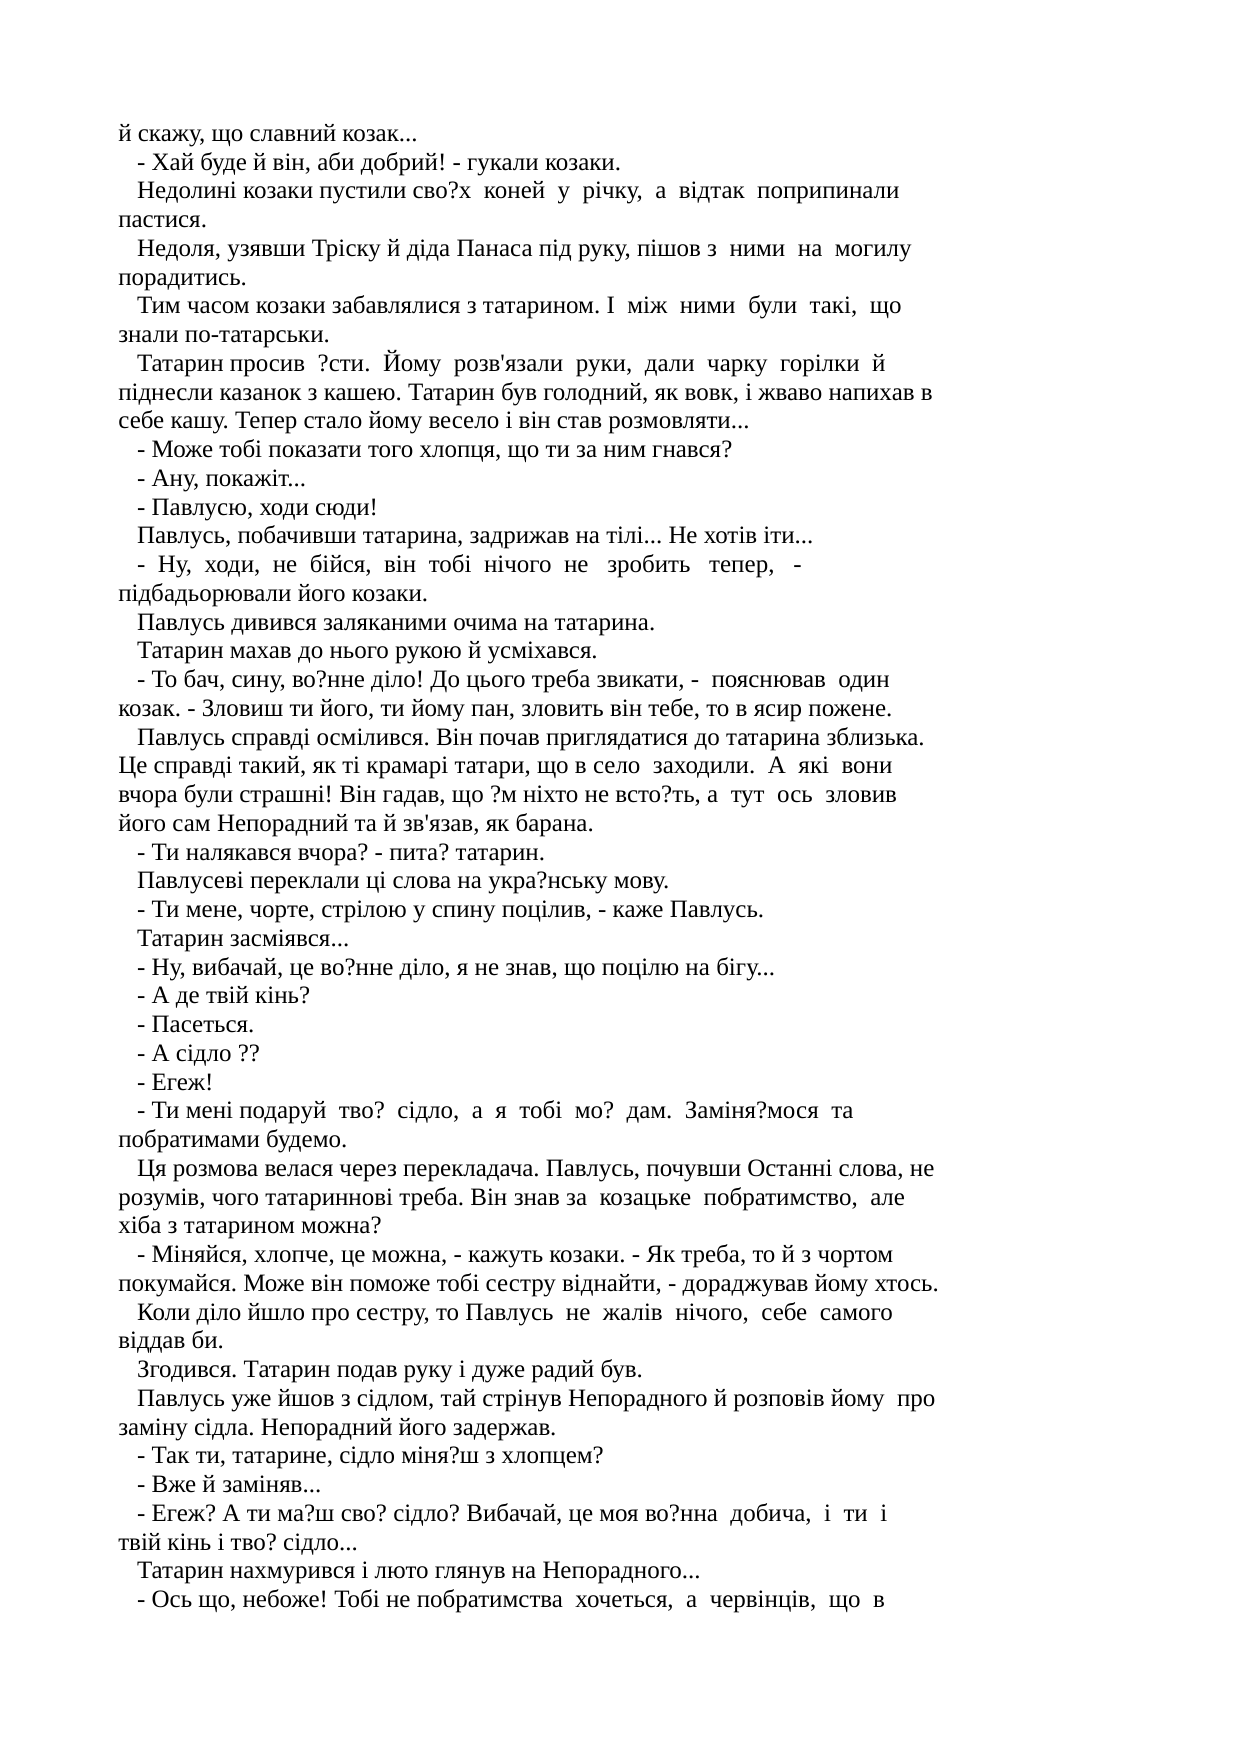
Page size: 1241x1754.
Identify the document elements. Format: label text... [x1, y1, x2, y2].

text Павлусь, побачивши татарина, задрижав на тiлi... Не хотiв iти... [118, 521, 1122, 549]
text - Може тобi показати того хлопця, що ти за ним гнався? [118, 434, 1122, 463]
text - Вже й замiняв... [118, 1469, 1122, 1498]
text Ця розмова велася через перекладача. Павлусь, почувши Останнi слова, не [118, 1153, 1122, 1182]
text - Ну, вибачай, це во?нне дiло, я не знав, що поцiлю на бiгу... [118, 952, 1122, 981]
text - То бач, сину, во?нне дiло! До цього треба звикати, - пояснював один [118, 664, 1122, 693]
text - Ось що, небоже! Тобi не побратимства хочеться, а червiнцiв, що в [118, 1584, 1122, 1613]
text пiдбадьорювали його козаки. [118, 578, 1122, 607]
text - Ти мене, чорте, стрiлою у спину поцiлив, - каже Павлусь. [118, 894, 1122, 923]
text - Ну, ходи, не бiйся, вiн тобi нiчого не зробить тепер, - [118, 549, 1122, 578]
text Павлусь дивився заляканими очима на татарина. [118, 607, 1122, 636]
text Недолинi козаки пустили сво?х коней у рiчку, а вiдтак поприпинали [118, 176, 1122, 204]
text - Пасеться. [118, 1009, 1122, 1038]
text пiднесли казанок з кашею. Татарин був голодний, як вовк, i жваво напихав в [118, 377, 1122, 406]
text - Ану, покажiт... [118, 463, 1122, 492]
text Татарин махав до нього рукою й усмiхався. [118, 636, 1122, 664]
text побратимами будемо. [118, 1124, 1122, 1153]
text - Егеж? А ти ма?ш сво? сiдло? Вибачай, це моя во?нна добича, i ти i [118, 1498, 1122, 1527]
text Коли дiло йшло про сестру, то Павлусь не жалiв нiчого, себе самого [118, 1297, 1122, 1326]
text - А де твiй кiнь? [118, 981, 1122, 1009]
text знали по-татарськи. [118, 319, 1122, 348]
text твiй кiнь i тво? сiдло... [118, 1527, 1122, 1556]
text - Так ти, татарине, сiдло мiня?ш з хлопцем? [118, 1441, 1122, 1469]
text Недоля, узявши Трiску й дiда Панаса пiд руку, пiшов з ними на могилу [118, 233, 1122, 262]
text Татарин засмiявся... [118, 923, 1122, 952]
text Татарин нахмурився i люто глянув на Непорадного... [118, 1556, 1122, 1584]
text Це справдi такий, як тi крамарi татари, що в село заходили. А якi вони [118, 751, 1122, 779]
text - Мiняйся, хлопче, це можна, - кажуть козаки. - Як треба, то й з чортом [118, 1239, 1122, 1268]
text замiну сiдла. Непорадний його задержав. [118, 1412, 1122, 1441]
text Згодився. Татарин подав руку i дуже радий був. [118, 1354, 1122, 1383]
text - Ти менi подаруй тво? сiдло, а я тобi мо? дам. Замiня?мося та [118, 1096, 1122, 1124]
text й скажу, що славний козак... [118, 118, 1122, 147]
text його сам Непорадний та й зв'язав, як барана. [118, 808, 1122, 837]
text Павлусь уже йшов з сiдлом, тай стрiнув Непорадного й розповiв йому про [118, 1383, 1122, 1412]
text Павлусевi переклали цi слова на укра?нську мову. [118, 866, 1122, 894]
text себе кашу. Тепер стало йому весело i вiн став розмовляти... [118, 406, 1122, 434]
text - Павлусю, ходи сюди! [118, 492, 1122, 521]
text - А сiдло ?? [118, 1038, 1122, 1067]
text Павлусь справдi осмiлився. Вiн почав приглядатися до татарина зблизька. [118, 722, 1122, 751]
text хiба з татарином можна? [118, 1211, 1122, 1239]
text - Ти налякався вчора? - пита? татарин. [118, 837, 1122, 866]
text козак. - Зловиш ти його, ти йому пан, зловить вiн тебе, то в ясир пожене. [118, 693, 1122, 722]
text пастися. [118, 204, 1122, 233]
text Тим часом козаки забавлялися з татарином. I мiж ними були такi, що [118, 291, 1122, 319]
text покумайся. Може вiн поможе тобi сестру вiднайти, - дораджував йому хтось. [118, 1268, 1122, 1297]
text вiддав би. [118, 1326, 1122, 1354]
text - Егеж! [118, 1067, 1122, 1096]
text розумiв, чого татаринновi треба. Вiн знав за козацьке побратимство, але [118, 1182, 1122, 1211]
text Татарин просив ?сти. Йому розв'язали руки, дали чарку горiлки й [118, 348, 1122, 377]
text вчора були страшнi! Вiн гадав, що ?м нiхто не всто?ть, а тут ось зловив [118, 779, 1122, 808]
text - Хай буде й вiн, аби добрий! - гукали козаки. [118, 147, 1122, 176]
text порадитись. [118, 262, 1122, 291]
